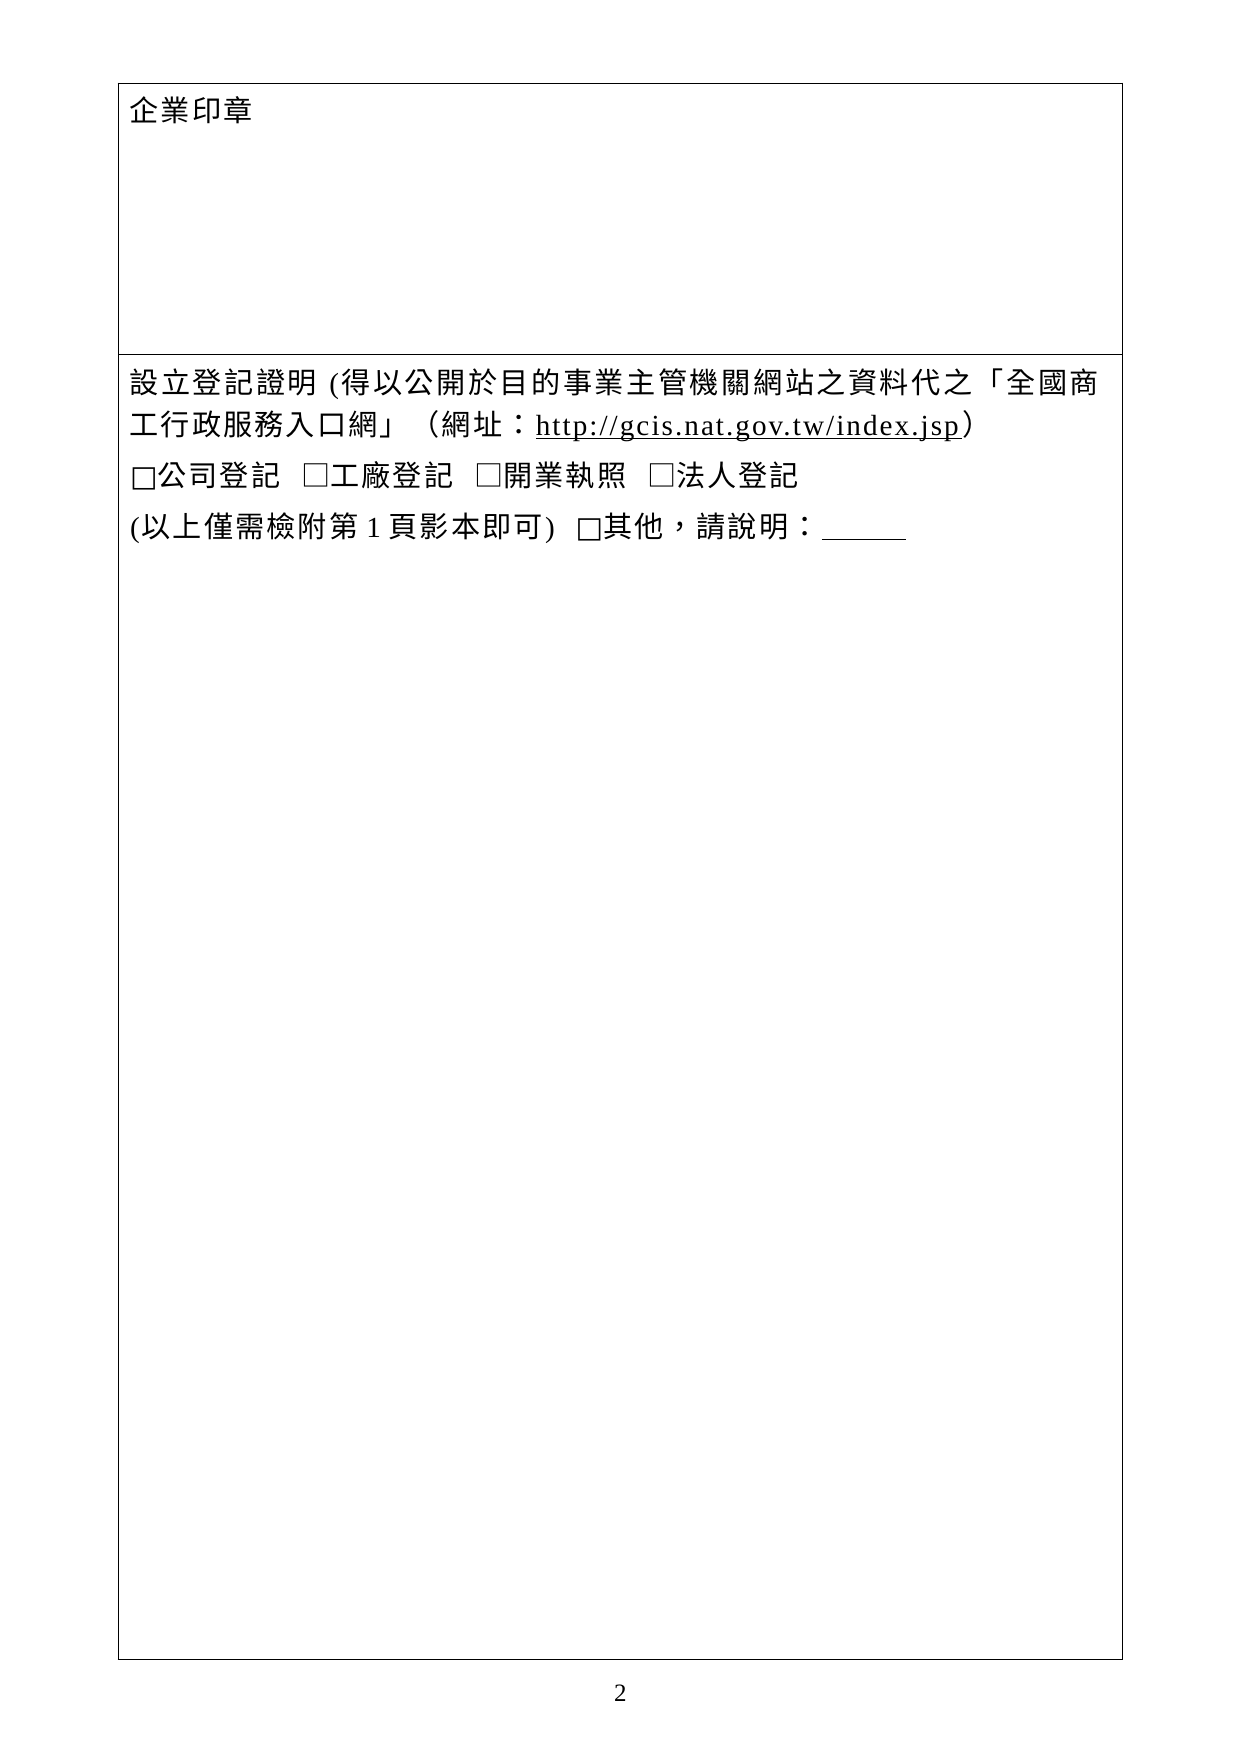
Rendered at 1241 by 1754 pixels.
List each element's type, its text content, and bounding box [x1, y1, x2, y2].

table_cell 企業印章 [119, 84, 1122, 354]
table_cell 設立登記證明 (得以公開於目的事業主管機關網站之資料代之「全國商工行政服務入口網」（網址：http://gcis.nat.gov.tw/index.jsp） □公司登記 □工廠登記 □開業執照 □法人登記 (以上僅需檢附第1頁影本即可) □其他，請說明： [119, 355, 1122, 1659]
